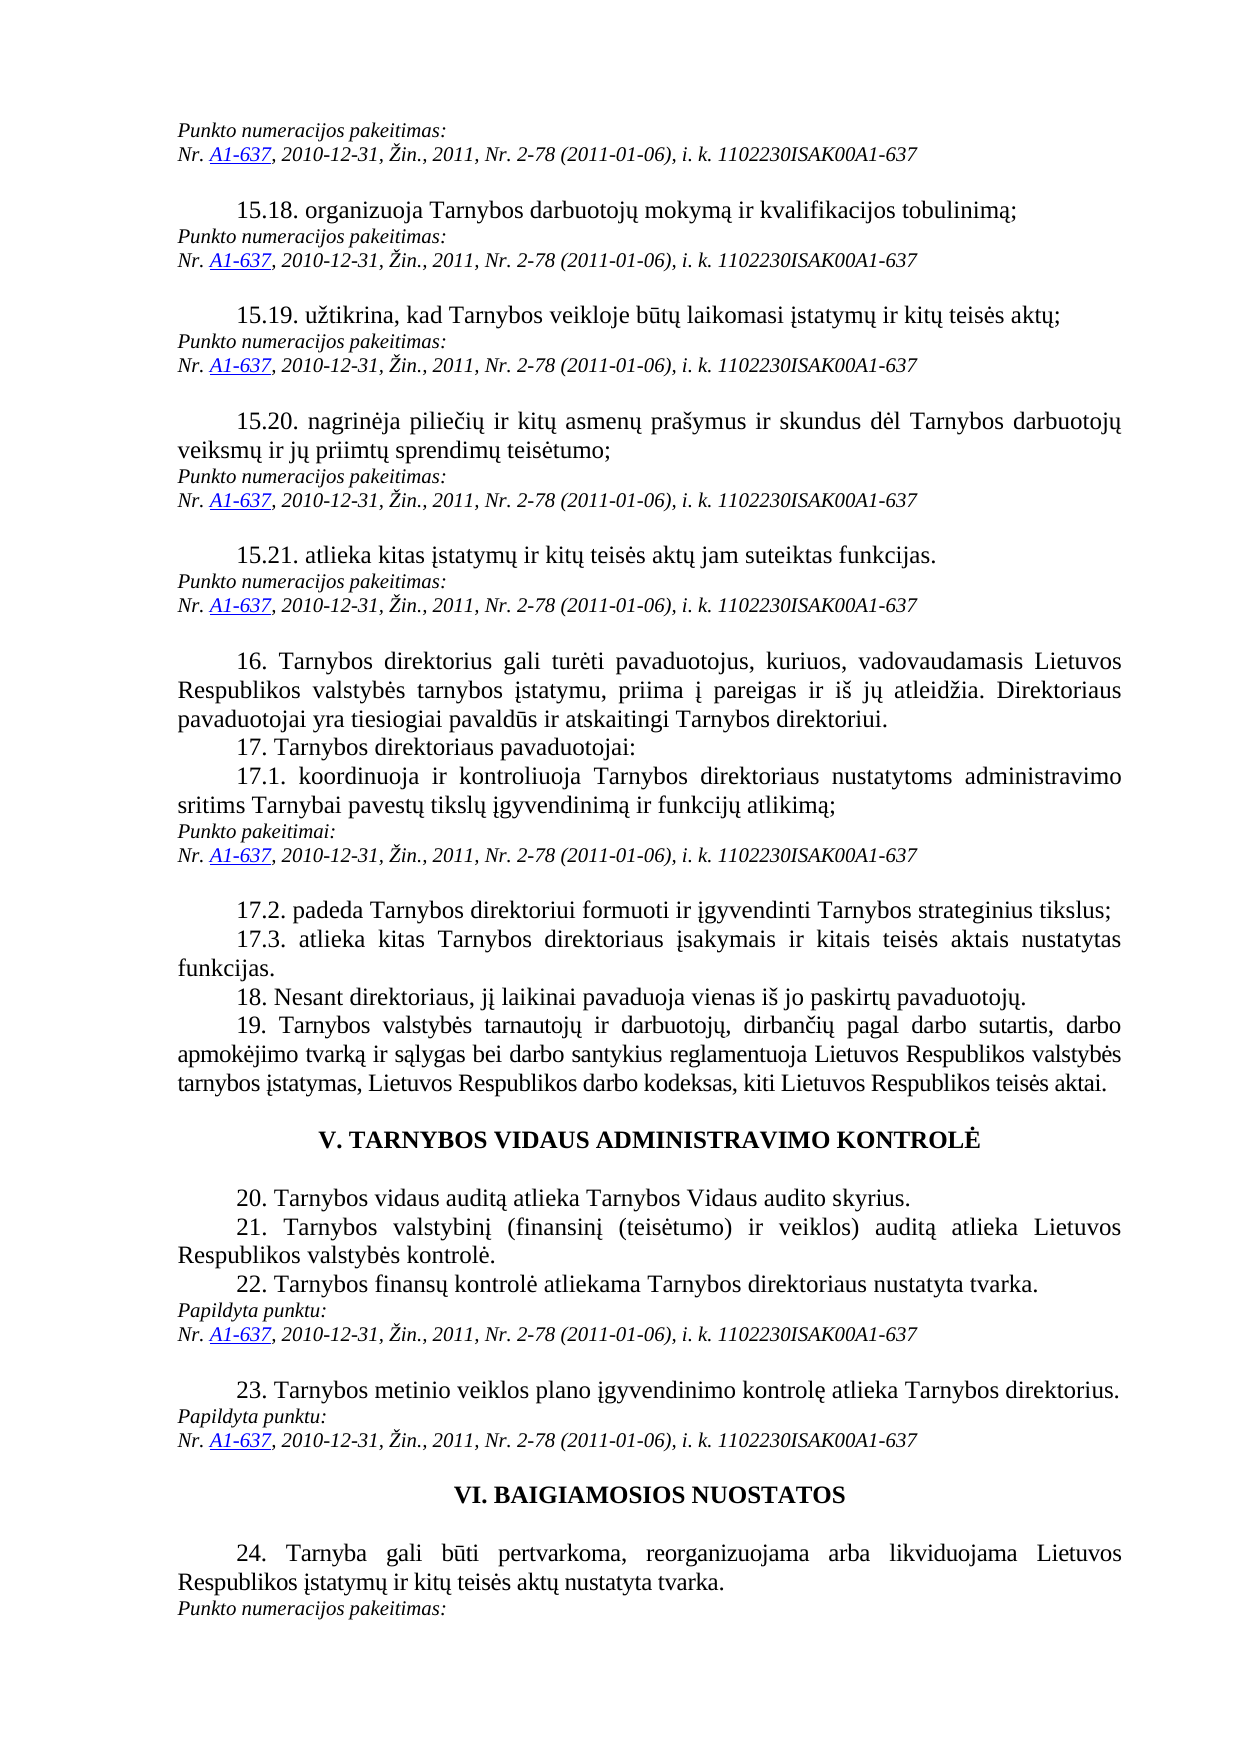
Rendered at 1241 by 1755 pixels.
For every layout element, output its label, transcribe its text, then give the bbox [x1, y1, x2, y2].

text 15.19. užtikrina, kad Tarnybos veikloje būtų laikomasi įstatymų ir kitų teisės aktų; [177, 301, 1122, 329]
text 17.1. koordinuoja ir kontroliuoja Tarnybos direktoriaus nustatytoms administravimo sritims Tarnybai pavestų tikslų įgyvendinimą ir funkcijų atlikimą; [177, 761, 1122, 819]
text 17.3. atlieka kitas Tarnybos direktoriaus įsakymais ir kitais teisės aktais nustatytas funkcijas. [177, 924, 1122, 982]
text 20. Tarnybos vidaus auditą atlieka Tarnybos Vidaus audito skyrius. [177, 1183, 1122, 1212]
text Nr. A1-637, 2010-12-31, Žin., 2011, Nr. 2-78 (2011-01-06), i. k. 1102230ISAK00A1-637 [177, 488, 1122, 512]
text Punkto numeracijos pakeitimas: [177, 464, 1122, 488]
text Nr. A1-637, 2010-12-31, Žin., 2011, Nr. 2-78 (2011-01-06), i. k. 1102230ISAK00A1-637 [177, 843, 1122, 867]
text 15.21. atlieka kitas įstatymų ir kitų teisės aktų jam suteiktas funkcijas. [177, 541, 1122, 569]
text Papildyta punktu: [177, 1404, 1122, 1428]
text 19. Tarnybos valstybės tarnautojų ir darbuotojų, dirbančių pagal darbo sutartis, darbo apmokėjimo tvarką ir sąlygas bei darbo santykius reglamentuoja Lietuvos Respublikos valstybės tarnybos įstatymas, Lietuvos Respublikos darbo kodeksas, kiti Lietuvos Respublikos teisės aktai. [177, 1011, 1122, 1097]
text Punkto numeracijos pakeitimas: [177, 224, 1122, 248]
text 17.2. padeda Tarnybos direktoriui formuoti ir įgyvendinti Tarnybos strateginius tikslus; [177, 896, 1122, 924]
text 21. Tarnybos valstybinį (finansinį (teisėtumo) ir veiklos) auditą atlieka Lietuvos Respublikos valstybės kontrolė. [177, 1212, 1122, 1269]
text 18. Nesant direktoriaus, jį laikinai pavaduoja vienas iš jo paskirtų pavaduotojų. [177, 982, 1122, 1011]
text Papildyta punktu: [177, 1298, 1122, 1322]
text Punkto numeracijos pakeitimas: [177, 329, 1122, 353]
text Nr. A1-637, 2010-12-31, Žin., 2011, Nr. 2-78 (2011-01-06), i. k. 1102230ISAK00A1-637 [177, 142, 1122, 166]
text 16. Tarnybos direktorius gali turėti pavaduotojus, kuriuos, vadovaudamasis Lietuvos Respublikos valstybės tarnybos įstatymu, priima į pareigas ir iš jų atleidžia. Direktoriaus pavaduotojai yra tiesiogiai pavaldūs ir atskaitingi Tarnybos direktoriui. [177, 646, 1122, 732]
text 23. Tarnybos metinio veiklos plano įgyvendinimo kontrolę atlieka Tarnybos direktorius. [177, 1375, 1122, 1404]
text Punkto numeracijos pakeitimas: [177, 569, 1122, 593]
text Nr. A1-637, 2010-12-31, Žin., 2011, Nr. 2-78 (2011-01-06), i. k. 1102230ISAK00A1-637 [177, 1428, 1122, 1452]
text 17. Tarnybos direktoriaus pavaduotojai: [177, 732, 1122, 761]
text 15.18. organizuoja Tarnybos darbuotojų mokymą ir kvalifikacijos tobulinimą; [177, 195, 1122, 224]
text Nr. A1-637, 2010-12-31, Žin., 2011, Nr. 2-78 (2011-01-06), i. k. 1102230ISAK00A1-637 [177, 593, 1122, 617]
text Punkto pakeitimai: [177, 819, 1122, 843]
text Punkto numeracijos pakeitimas: [177, 1596, 1122, 1620]
text Nr. A1-637, 2010-12-31, Žin., 2011, Nr. 2-78 (2011-01-06), i. k. 1102230ISAK00A1-637 [177, 248, 1122, 272]
text Nr. A1-637, 2010-12-31, Žin., 2011, Nr. 2-78 (2011-01-06), i. k. 1102230ISAK00A1-637 [177, 1322, 1122, 1346]
text VI. BAIGIAMOSIOS NUOSTATOS [177, 1481, 1122, 1509]
text V. TARNYBOS VIDAUS ADMINISTRAVIMO KONTROLĖ [177, 1126, 1122, 1154]
text 24. Tarnyba gali būti pertvarkoma, reorganizuojama arba likviduojama Lietuvos Respublikos įstatymų ir kitų teisės aktų nustatyta tvarka. [177, 1538, 1122, 1596]
text Punkto numeracijos pakeitimas: [177, 118, 1122, 142]
text 22. Tarnybos finansų kontrolė atliekama Tarnybos direktoriaus nustatyta tvarka. [177, 1269, 1122, 1298]
text 15.20. nagrinėja piliečių ir kitų asmenų prašymus ir skundus dėl Tarnybos darbuotojų veiksmų ir jų priimtų sprendimų teisėtumo; [177, 406, 1122, 464]
text Nr. A1-637, 2010-12-31, Žin., 2011, Nr. 2-78 (2011-01-06), i. k. 1102230ISAK00A1-637 [177, 353, 1122, 377]
